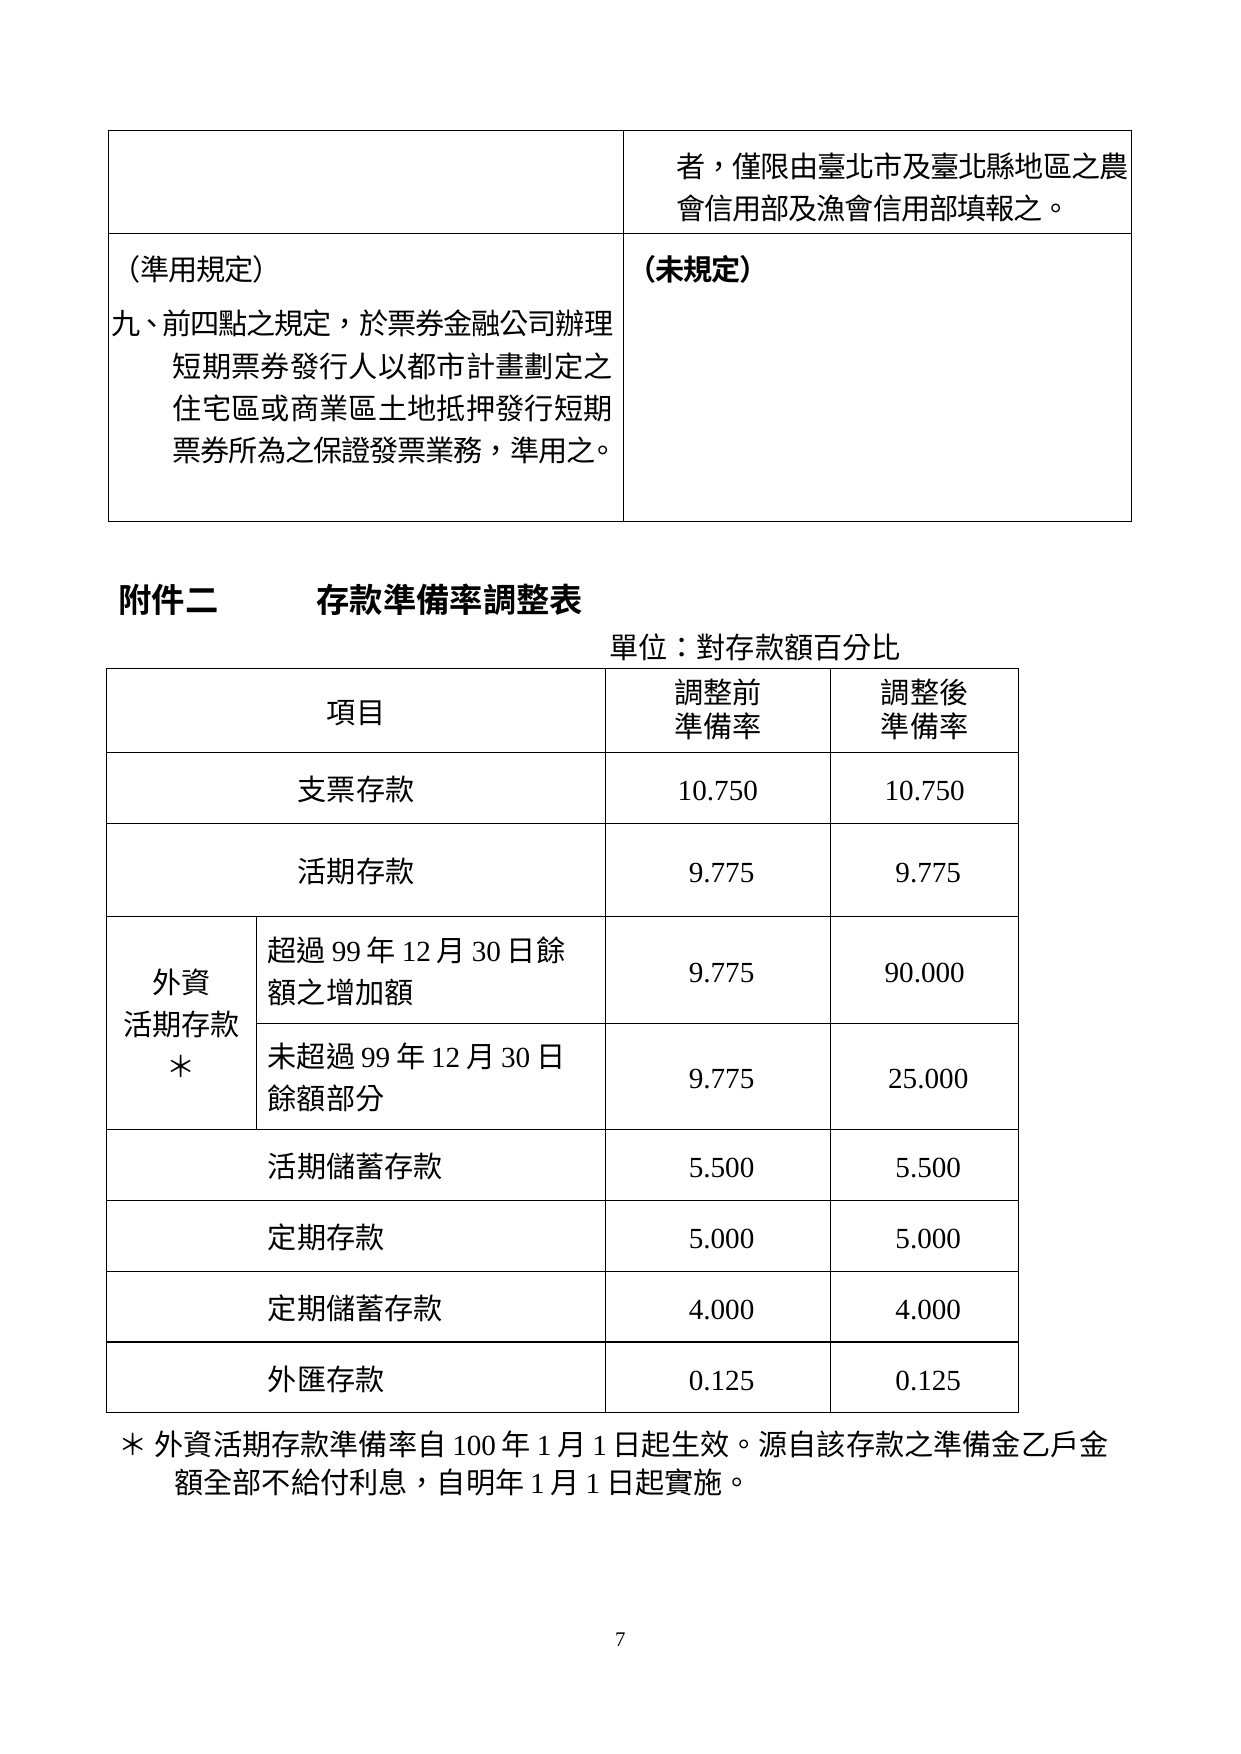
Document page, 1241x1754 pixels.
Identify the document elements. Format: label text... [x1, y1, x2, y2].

table_cell 定期存款 [107, 1201, 605, 1271]
table_cell 支票存款 [107, 753, 605, 823]
table_cell 10.750 [831, 753, 1018, 823]
table_cell 外資 活期存款＊ [107, 917, 256, 1129]
text 附件二 存款準備率調整表 [118, 574, 1122, 622]
table_cell 超過99年12月30日餘額之增加額 [257, 917, 605, 1023]
table_cell 0.125 [831, 1343, 1018, 1412]
table_cell 者，僅限由臺北市及臺北縣地區之農會信用部及漁會信用部填報之。 [624, 131, 1131, 233]
table_cell 5.500 [831, 1130, 1018, 1200]
table_cell 4.000 [831, 1272, 1018, 1341]
table_cell 5.000 [606, 1201, 830, 1271]
table_header 調整後 準備率 [831, 669, 1018, 752]
table_cell 4.000 [606, 1272, 830, 1341]
table_cell 90.000 [831, 917, 1018, 1023]
table_cell （未規定） [624, 234, 1131, 521]
table_cell 9.775 [606, 1024, 830, 1129]
table_cell 9.775 [606, 824, 830, 916]
table_cell 10.750 [606, 753, 830, 823]
table_cell 未超過99年12月30日餘額部分 [257, 1024, 605, 1129]
table_cell 5.500 [606, 1130, 830, 1200]
table_cell 活期儲蓄存款 [107, 1130, 605, 1200]
table_cell 定期儲蓄存款 [107, 1272, 605, 1341]
table_header 項目 [107, 669, 605, 752]
table_cell 外匯存款 [107, 1343, 605, 1412]
table_cell 活期存款 [107, 824, 605, 916]
table_cell 25.000 [831, 1024, 1018, 1129]
table_cell 0.125 [606, 1343, 830, 1412]
text 單位：對存款額百分比 [118, 622, 1156, 668]
table_cell 9.775 [831, 824, 1018, 916]
table_cell 5.000 [831, 1201, 1018, 1271]
table_cell （準用規定） 九、前四點之規定，於票券金融公司辦理短期票券發行人以都市計畫劃定之住宅區或商業區土地抵押發行短期票券所為之保證發票業務，準用之。 [109, 234, 623, 521]
table_cell [109, 131, 623, 233]
text ＊ 外資活期存款準備率自100年1月1日起生效。源自該存款之準備金乙戶金額全部不給付利息，自明年1月1日起實施。 [118, 1426, 1122, 1501]
table_header 調整前 準備率 [606, 669, 830, 752]
table_cell 9.775 [606, 917, 830, 1023]
